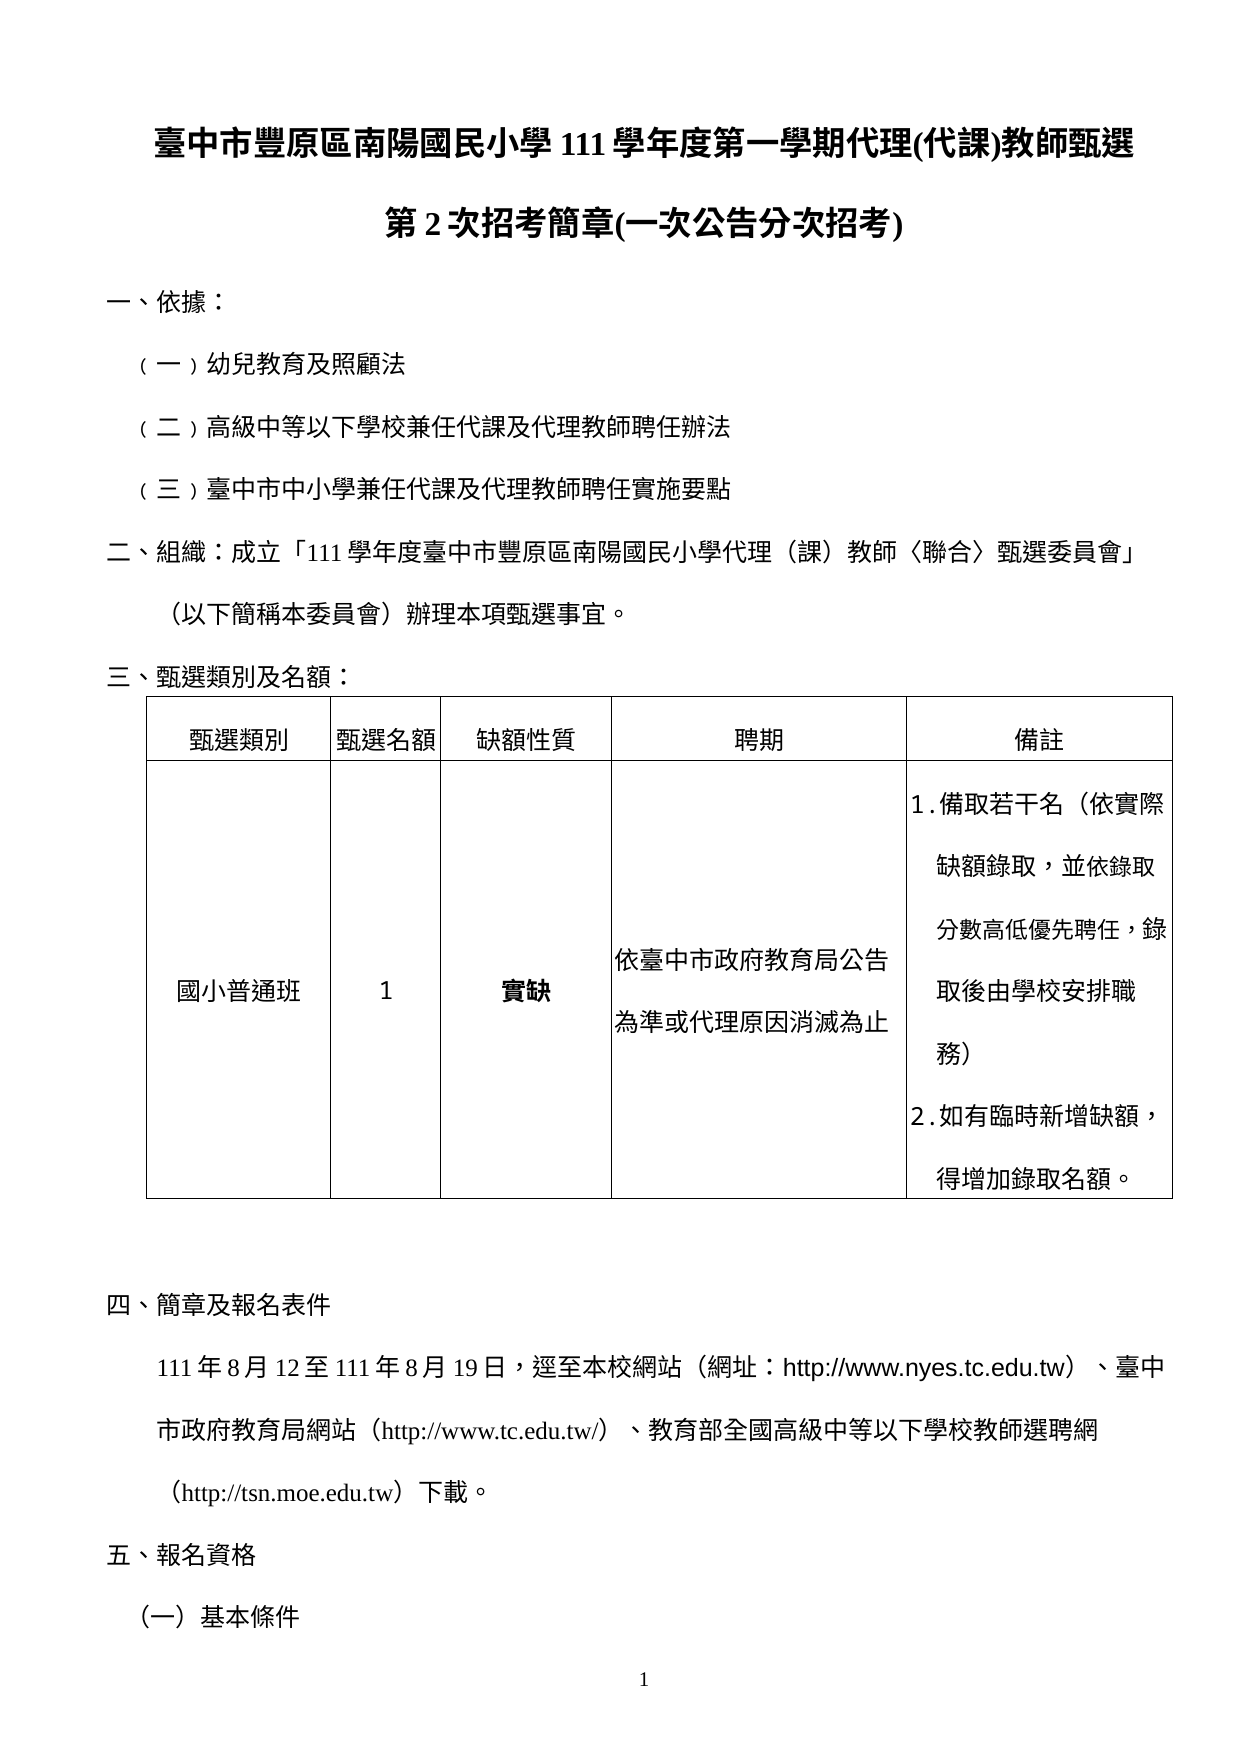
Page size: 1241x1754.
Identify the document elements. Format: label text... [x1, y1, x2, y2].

text （一）基本條件 [106, 1574, 1181, 1637]
text 一、依據： [106, 258, 1181, 321]
text ﹙二﹚高級中等以下學校兼任代課及代理教師聘任辦法 [131, 383, 1181, 446]
table_header 甄選名額 [331, 697, 440, 759]
text ﹙三﹚臺中市中小學兼任代課及代理教師聘任實施要點 [131, 446, 1181, 508]
table_cell 1 [331, 761, 440, 1198]
table_cell 依臺中市政府教育局公告為準或代理原因消滅為止 [612, 761, 906, 1198]
table_cell 1.備取若干名（依實際缺額錄取，並依錄取分數高低優先聘任，錄取後由學校安排職務） 2.如有臨時新增缺額，得增加錄取名額。 [907, 761, 1172, 1198]
table_cell 實缺 [441, 761, 611, 1198]
text 二、組織：成立「111學年度臺中市豐原區南陽國民小學代理（課）教師〈聯合〉甄選委員會」（以下簡稱本委員會）辦理本項甄選事宜。 [106, 508, 1181, 633]
table_header 聘期 [612, 697, 906, 759]
text 第2次招考簡章(一次公告分次招考) [106, 179, 1181, 241]
text 五、報名資格 [106, 1512, 1181, 1574]
table_header 備註 [907, 697, 1172, 759]
text ﹙一﹚幼兒教育及照顧法 [131, 321, 1181, 383]
table_header 甄選類別 [147, 697, 330, 759]
text 臺中市豐原區南陽國民小學111學年度第一學期代理(代課)教師甄選 [106, 99, 1181, 161]
table_header 缺額性質 [441, 697, 611, 759]
table_cell 國小普通班 [147, 761, 330, 1198]
text 四、簡章及報名表件 111年8月12至111年8月19日，逕至本校網站（網址：http://www.nyes.tc.edu.tw）、臺中市政府教育局網站（http://www.tc.edu.tw/）、教育部全國高級中等以下學校教師選聘網（http://tsn.moe.edu.tw）下載。 [106, 1262, 1181, 1512]
text 三、甄選類別及名額： [106, 633, 1181, 696]
